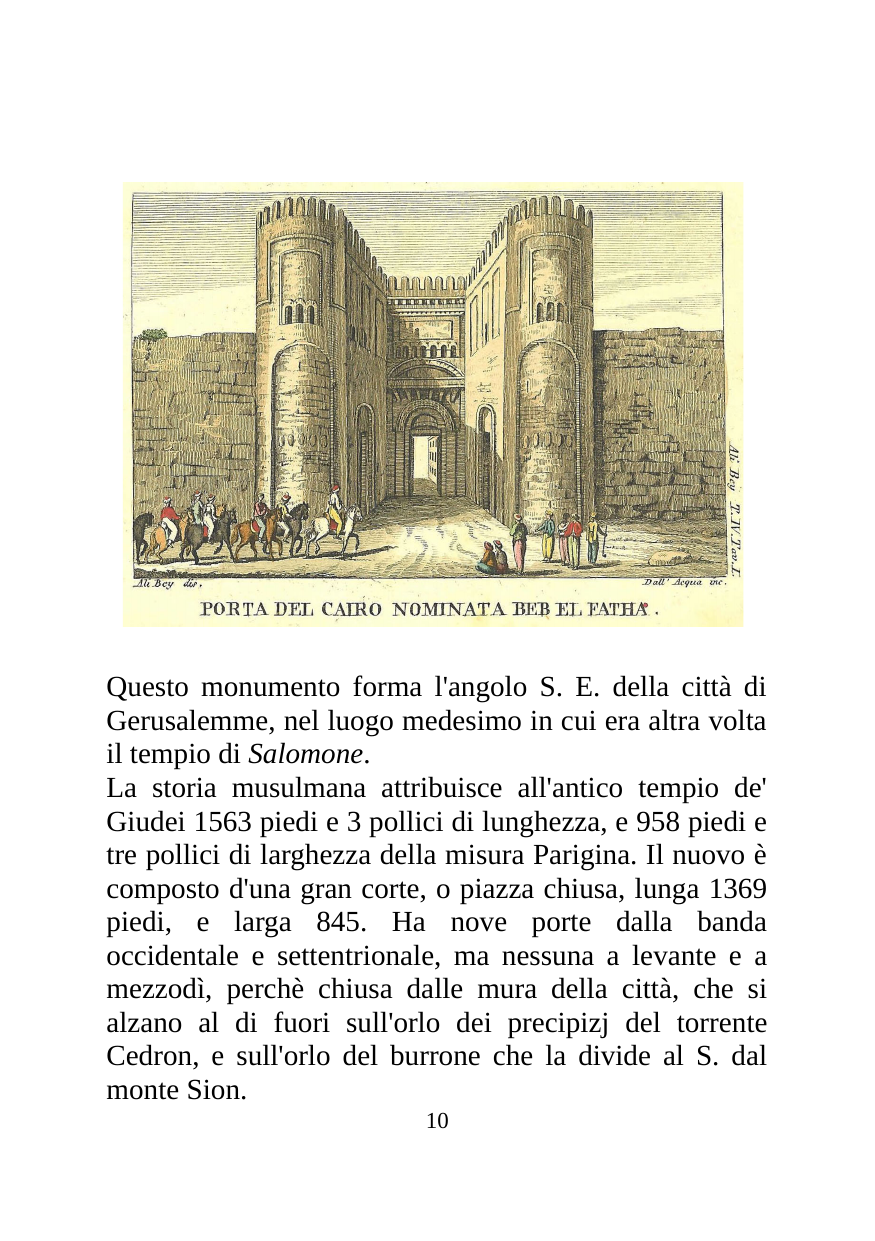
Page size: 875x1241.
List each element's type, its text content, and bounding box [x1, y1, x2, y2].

text Questo monumento forma l'angolo S. E. della città di Gerusalemme, nel luogo medesimo in cui era altra volta il tempio di Salomone. [106, 669, 768, 770]
text La storia musulmana attribuisce all'antico tempio de' Giudei 1563 piedi e 3 pollici di lunghezza, e 958 piedi e tre pollici di larghezza della misura Parigina. Il nuovo è composto d'una gran corte, o piazza chiusa, lunga 1369 piedi, e larga 845. Ha nove porte dalla banda occidentale e settentrionale, ma nessuna a levante e a mezzodì, perchè chiusa dalle mura della città, che si alzano al di fuori sull'orlo dei precipizj del torrente Cedron, e sull'orlo del burrone che la divide al S. dal monte Sion. [106, 770, 768, 1106]
picture [122, 182, 744, 627]
